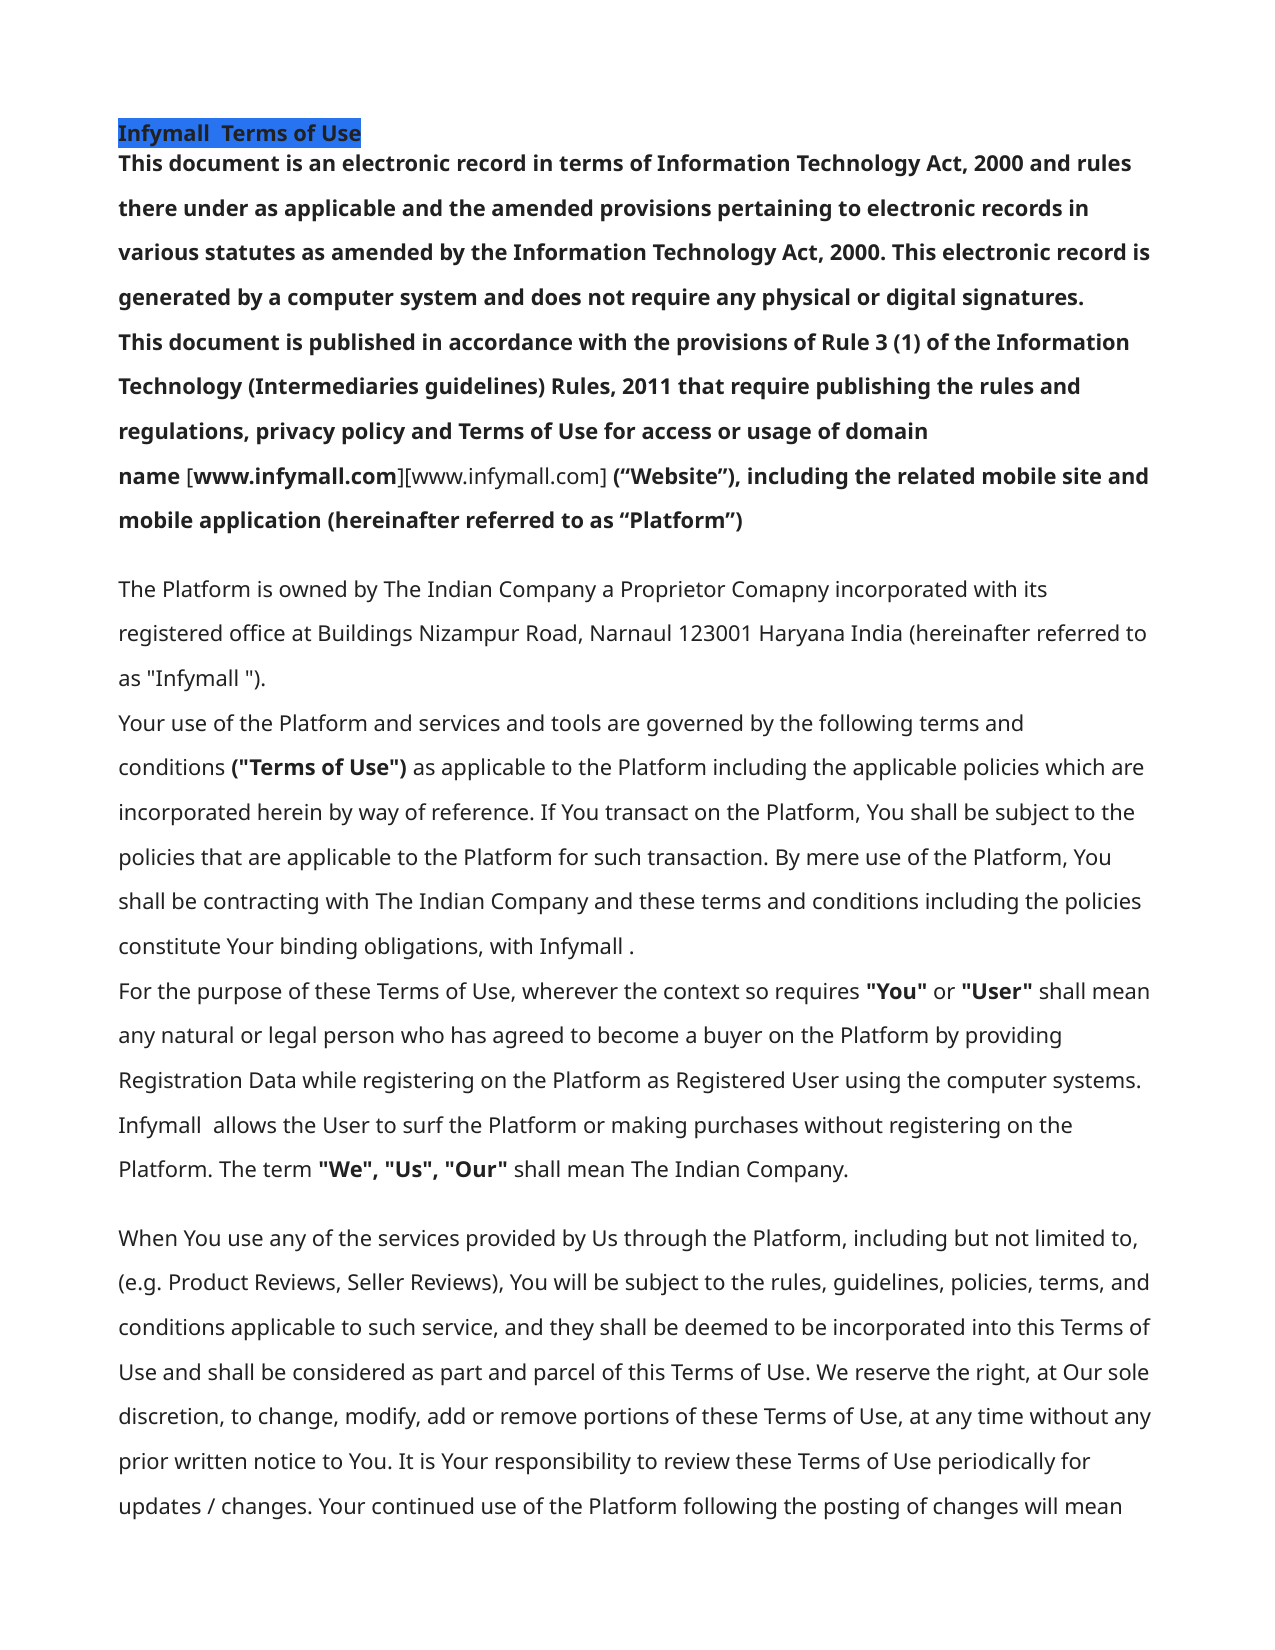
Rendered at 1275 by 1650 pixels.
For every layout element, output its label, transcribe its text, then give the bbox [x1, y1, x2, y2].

text This document is an electronic record in terms of Information Technology Act, 2000 and rules there under as applicable and the amended provisions pertaining to electronic records in various statutes as amended by the Information Technology Act, 2000. This electronic record is generated by a computer system and does not require any physical or digital signatures. [118, 148, 1157, 312]
text Your use of the Platform and services and tools are governed by the following terms and conditions ("Terms of Use") as applicable to the Platform including the applicable policies which are incorporated herein by way of reference. If You transact on the Platform, You shall be subject to the policies that are applicable to the Platform for such transaction. By mere use of the Platform, You shall be contracting with The Indian Company and these terms and conditions including the policies constitute Your binding obligations, with Infymall . [118, 708, 1157, 961]
text When You use any of the services provided by Us through the Platform, including but not limited to, (e.g. Product Reviews, Seller Reviews), You will be subject to the rules, guidelines, policies, terms, and conditions applicable to such service, and they shall be deemed to be incorporated into this Terms of Use and shall be considered as part and parcel of this Terms of Use. We reserve the right, at Our sole discretion, to change, modify, add or remove portions of these Terms of Use, at any time without any prior written notice to You. It is Your responsibility to review these Terms of Use periodically for updates / changes. Your continued use of the Platform following the posting of changes will mean [118, 1223, 1157, 1521]
text Infymall Terms of Use [118, 118, 1154, 148]
text This document is published in accordance with the provisions of Rule 3 (1) of the Information Technology (Intermediaries guidelines) Rules, 2011 that require publishing the rules and regulations, privacy policy and Terms of Use for access or usage of domain name [www.infymall.com][www.infymall.com] (“Website”), including the related mobile site and mobile application (hereinafter referred to as “Platform”) [118, 327, 1157, 535]
text For the purpose of these Terms of Use, wherever the context so requires "You" or "User" shall mean any natural or legal person who has agreed to become a buyer on the Platform by providing Registration Data while registering on the Platform as Registered User using the computer systems. Infymall allows the User to surf the Platform or making purchases without registering on the Platform. The term "We", "Us", "Our" shall mean The Indian Company. [118, 976, 1157, 1184]
text The Platform is owned by The Indian Company a Proprietor Comapny incorporated with its registered office at Buildings Nizampur Road, Narnaul 123001 Haryana India (hereinafter referred to as "Infymall "). [118, 573, 1157, 693]
